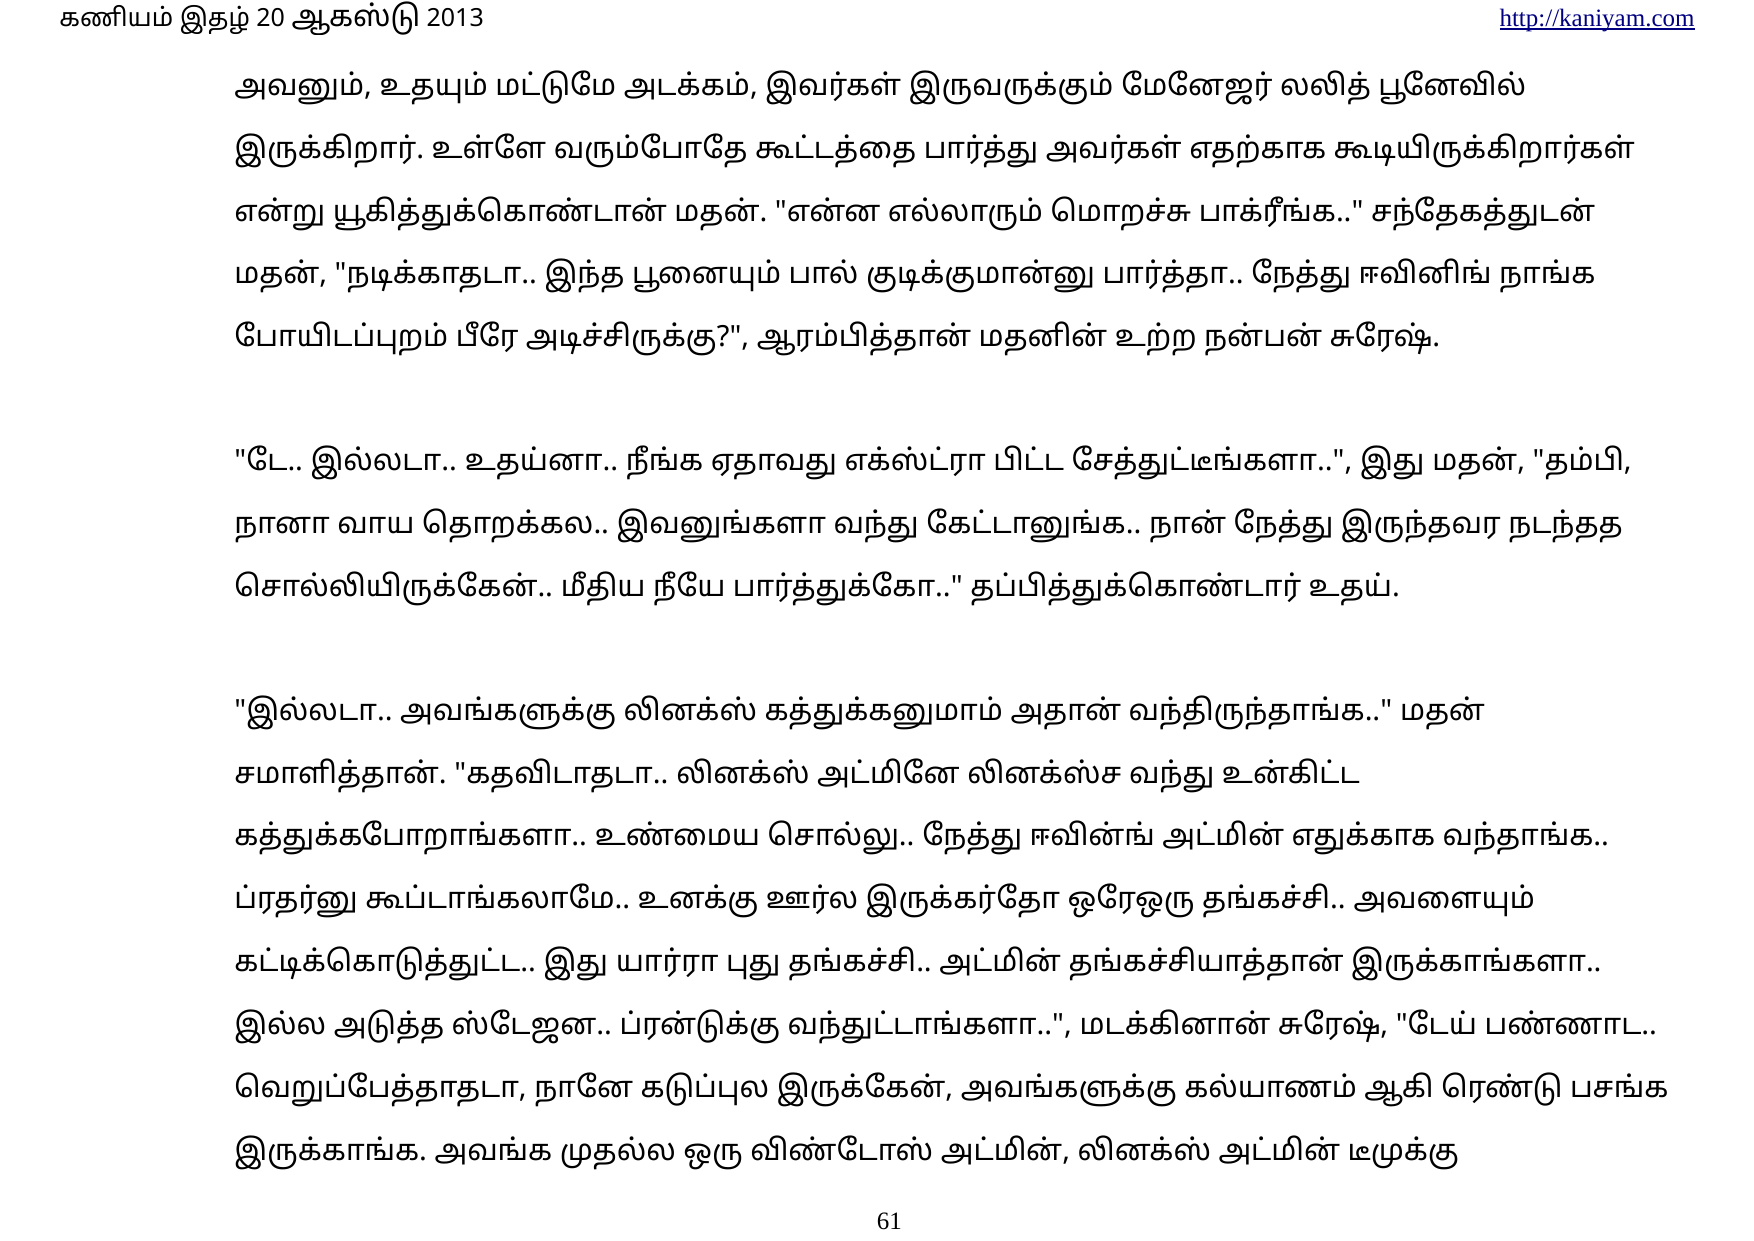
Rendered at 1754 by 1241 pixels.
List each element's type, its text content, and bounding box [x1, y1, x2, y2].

text அவனும், உதயும் மட்டுமே அடக்கம், இவர்கள் இருவருக்கும் மேனேஜர் லலித் பூனேவில் இருக்கிறார். உள்ளே வரும்போதே கூட்டத்தை பார்த்து அவர்கள் எதற்காக கூடியிருக்கிறார்கள் என்று யூகித்துக்கொண்டான் மதன். "என்ன எல்லாரும் மொறச்சு பாக்ரீங்க.." சந்தேகத்துடன் மதன், "நடிக்காதடா.. இந்த பூனையும் பால் குடிக்குமான்னு பார்த்தா.. நேத்து ஈவினிங் நாங்க போயிடப்புறம் பீரே அடிச்சிருக்கு?", ஆரம்பித்தான் மதனின் உற்ற நன்பன் சுரேஷ். [234, 64, 1694, 358]
text "டே.. இல்லடா.. உதய்னா.. நீங்க ஏதாவது எக்ஸ்ட்ரா பிட்ட சேத்துட்டீங்களா..", இது மதன், "தம்பி, நானா வாய தொறக்கல.. இவனுங்களா வந்து கேட்டானுங்க.. நான் நேத்து இருந்தவர நடந்தத சொல்லியிருக்கேன்.. மீதிய நீயே பார்த்துக்கோ.." தப்பித்துக்கொண்டார் உதய். [234, 439, 1694, 608]
text "இல்லடா.. அவங்களுக்கு லினக்ஸ் கத்துக்கனுமாம் அதான் வந்திருந்தாங்க.." மதன் சமாளித்தான். "கதவிடாதடா.. லினக்ஸ் அட்மினே லினக்ஸ்ச வந்து உன்கிட்ட கத்துக்கபோறாங்களா.. உண்மைய சொல்லு.. நேத்து ஈவின்ங் அட்மின் எதுக்காக வந்தாங்க.. ப்ரதர்னு கூப்டாங்கலாமே.. உனக்கு ஊர்ல இருக்கர்தோ ஒரேஒரு தங்கச்சி.. அவளையும் கட்டிக்கொடுத்துட்ட.. இது யார்ரா புது தங்கச்சி.. அட்மின் தங்கச்சியாத்தான் இருக்காங்களா.. இல்ல அடுத்த ஸ்டேஜன.. ப்ரன்டுக்கு வந்துட்டாங்களா..", மடக்கினான் சுரேஷ், "டேய் பண்ணாட.. வெறுப்பேத்தாதடா, நானே கடுப்புல இருக்கேன், அவங்களுக்கு கல்யாணம் ஆகி ரெண்டு பசங்க இருக்காங்க. அவங்க முதல்ல ஒரு விண்டோஸ் அட்மின், லினக்ஸ் அட்மின் டீமுக்கு [234, 689, 1694, 1172]
